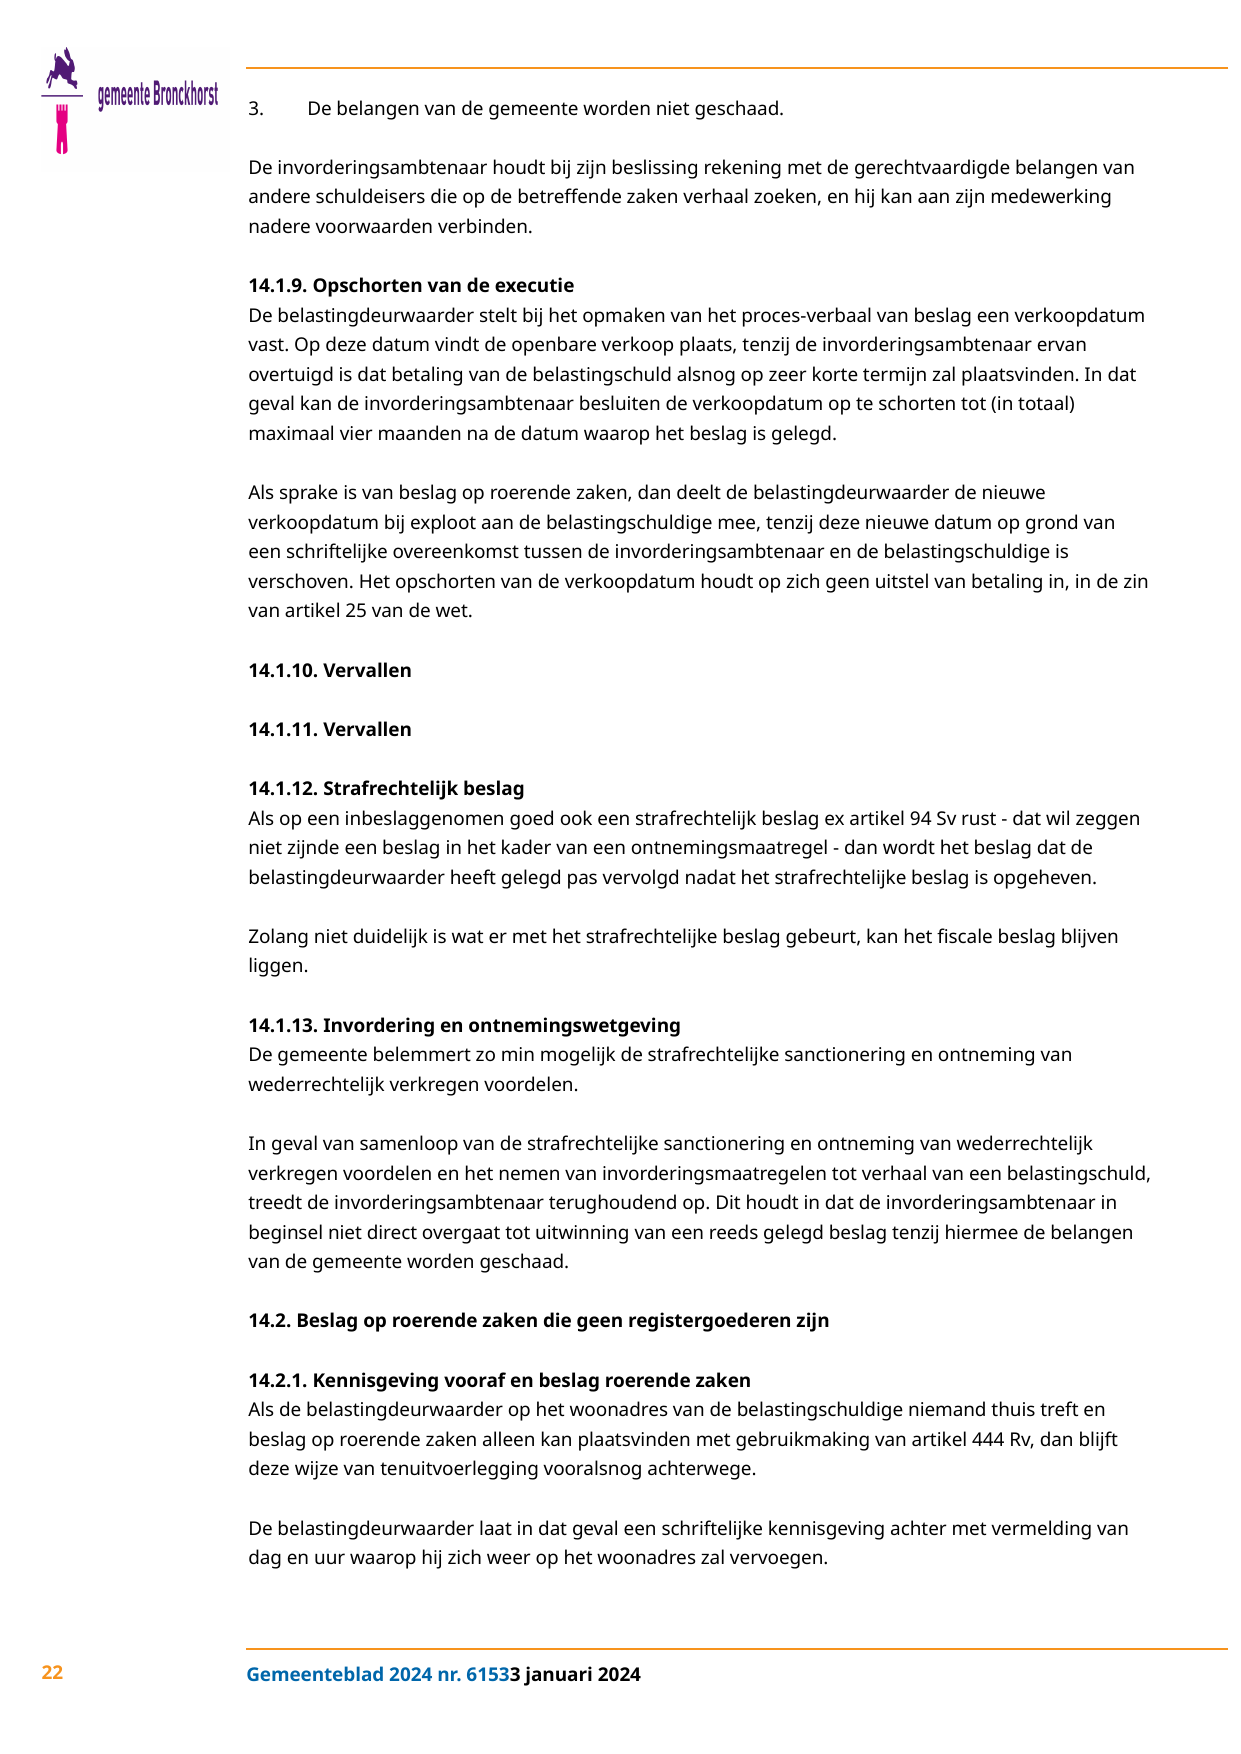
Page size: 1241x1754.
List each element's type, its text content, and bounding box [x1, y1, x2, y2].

text De belastingdeurwaarder stelt bij het opmaken van het proces-verbaal van beslag een verkoopdatum vast. Op deze datum vindt de openbare verkoop plaats, tenzij de invorderingsambtenaar ervan overtuigd is dat betaling van de belastingschuld alsnog op zeer korte termijn zal plaatsvinden. In dat geval kan de invorderingsambtenaar besluiten de verkoopdatum op te schorten tot (in totaal) maximaal vier maanden na de datum waarop het beslag is gelegd. [248, 302, 1152, 446]
text 14.1.12. Strafrechtelijk beslag [248, 775, 1152, 801]
text De belastingdeurwaarder laat in dat geval een schriftelijke kennisgeving achter met vermelding van dag en uur waarop hij zich weer op het woonadres zal vervoegen. [248, 1515, 1152, 1570]
text De gemeente belemmert zo min mogelijk de strafrechtelijke sanctionering en ontneming van wederrechtelijk verkregen voordelen. [248, 1041, 1152, 1097]
text Als op een inbeslaggenomen goed ook een strafrechtelijk beslag ex artikel 94 Sv rust - dat wil zeggen niet zijnde een beslag in het kader van een ontnemingsmaatregel - dan wordt het beslag dat de belastingdeurwaarder heeft gelegd pas vervolgd nadat het strafrechtelijke beslag is opgeheven. [248, 805, 1152, 890]
text Als de belastingdeurwaarder op het woonadres van de belastingschuldige niemand thuis treft en beslag op roerende zaken alleen kan plaatsvinden met gebruikmaking van artikel 444 Rv, dan blijft deze wijze van tenuitvoerlegging vooralsnog achterwege. [248, 1396, 1152, 1481]
text Zolang niet duidelijk is wat er met het strafrechtelijke beslag gebeurt, kan het fiscale beslag blijven liggen. [248, 923, 1152, 978]
text 14.1.9. Opschorten van de executie [248, 272, 1152, 298]
text Als sprake is van beslag op roerende zaken, dan deelt de belastingdeurwaarder de nieuwe verkoopdatum bij exploot aan de belastingschuldige mee, tenzij deze nieuwe datum op grond van een schriftelijke overeenkomst tussen de invorderingsambtenaar en de belastingschuldige is verschoven. Het opschorten van de verkoopdatum houdt op zich geen uitstel van betaling in, in de zin van artikel 25 van de wet. [248, 479, 1152, 623]
text 14.2.1. Kennisgeving vooraf en beslag roerende zaken [248, 1367, 1152, 1393]
picture [41, 47, 231, 172]
text 14.2. Beslag op roerende zaken die geen registergoederen zijn [248, 1308, 1152, 1333]
text In geval van samenloop van de strafrechtelijke sanctionering en ontneming van wederrechtelijk verkregen voordelen en het nemen van invorderingsmaatregelen tot verhaal van een belastingschuld, treedt de invorderingsambtenaar terughoudend op. Dit houdt in dat de invorderingsambtenaar in beginsel niet direct overgaat tot uitwinning van een reeds gelegd beslag tenzij hiermee de belangen van de gemeente worden geschaad. [248, 1130, 1152, 1274]
text 14.1.13. Invordering en ontnemingswetgeving [248, 1012, 1152, 1038]
text 14.1.10. Vervallen [248, 657, 1152, 683]
text 14.1.11. Vervallen [248, 716, 1152, 742]
text De invorderingsambtenaar houdt bij zijn beslissing rekening met de gerechtvaardigde belangen van andere schuldeisers die op de betreffende zaken verhaal zoeken, en hij kan aan zijn medewerking nadere voorwaarden verbinden. [248, 154, 1152, 239]
list De belangen van de gemeente worden niet geschaad. [248, 95, 1152, 121]
